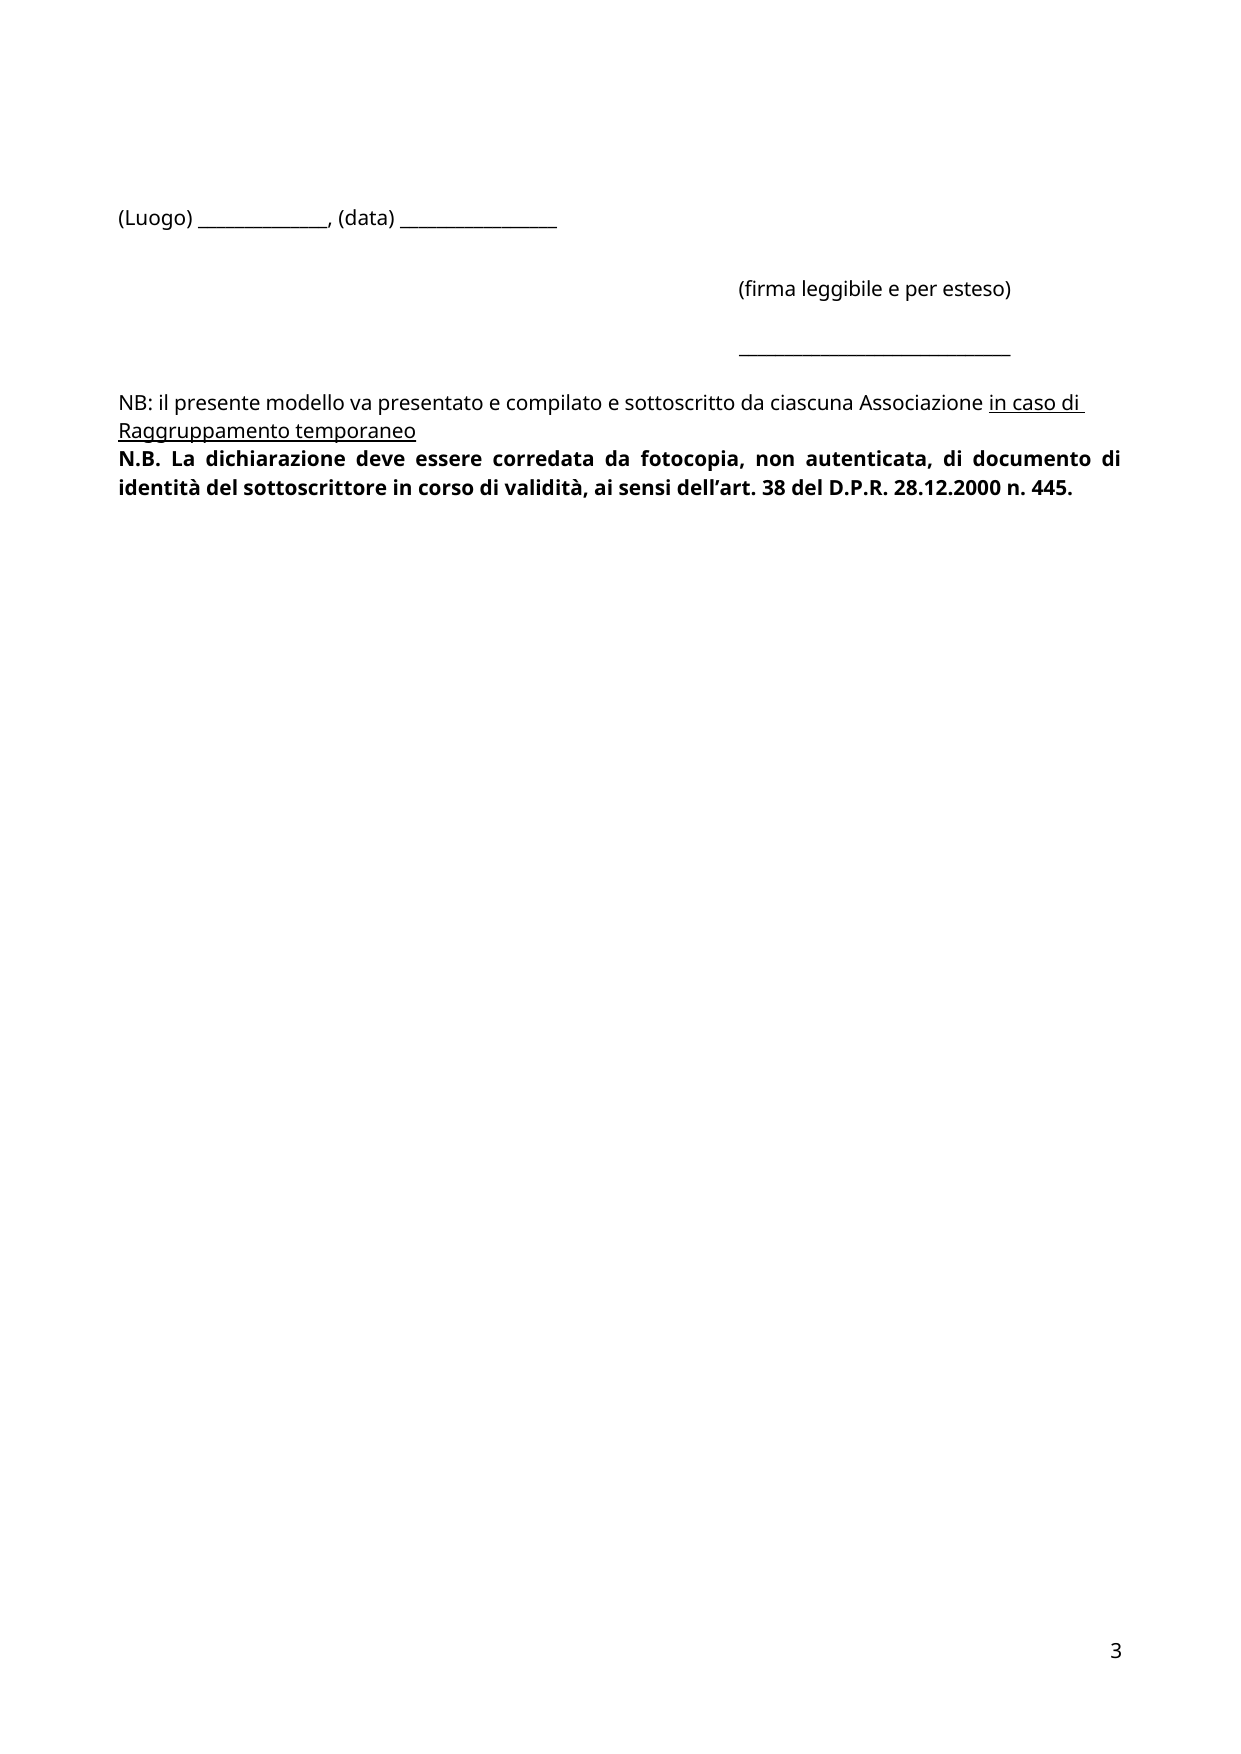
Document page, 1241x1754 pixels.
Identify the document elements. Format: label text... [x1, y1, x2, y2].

table_header [111, 245, 620, 359]
text N.B. La dichiarazione deve essere corredata da fotocopia, non autenticata, di documento di identità del sottoscrittore in corso di validità, ai sensi dell’art. 38 del D.P.R. 28.12.2000 n. 445. [118, 444, 1122, 501]
text NB: il presente modello va presentato e compilato e sottoscritto da ciascuna Associazione in caso di Raggruppamento temporaneo [118, 388, 1122, 444]
text (Luogo) ______________, (data) _________________ [118, 203, 1122, 231]
table_header (firma leggibile e per esteso) ______________________________ [620, 245, 1129, 359]
